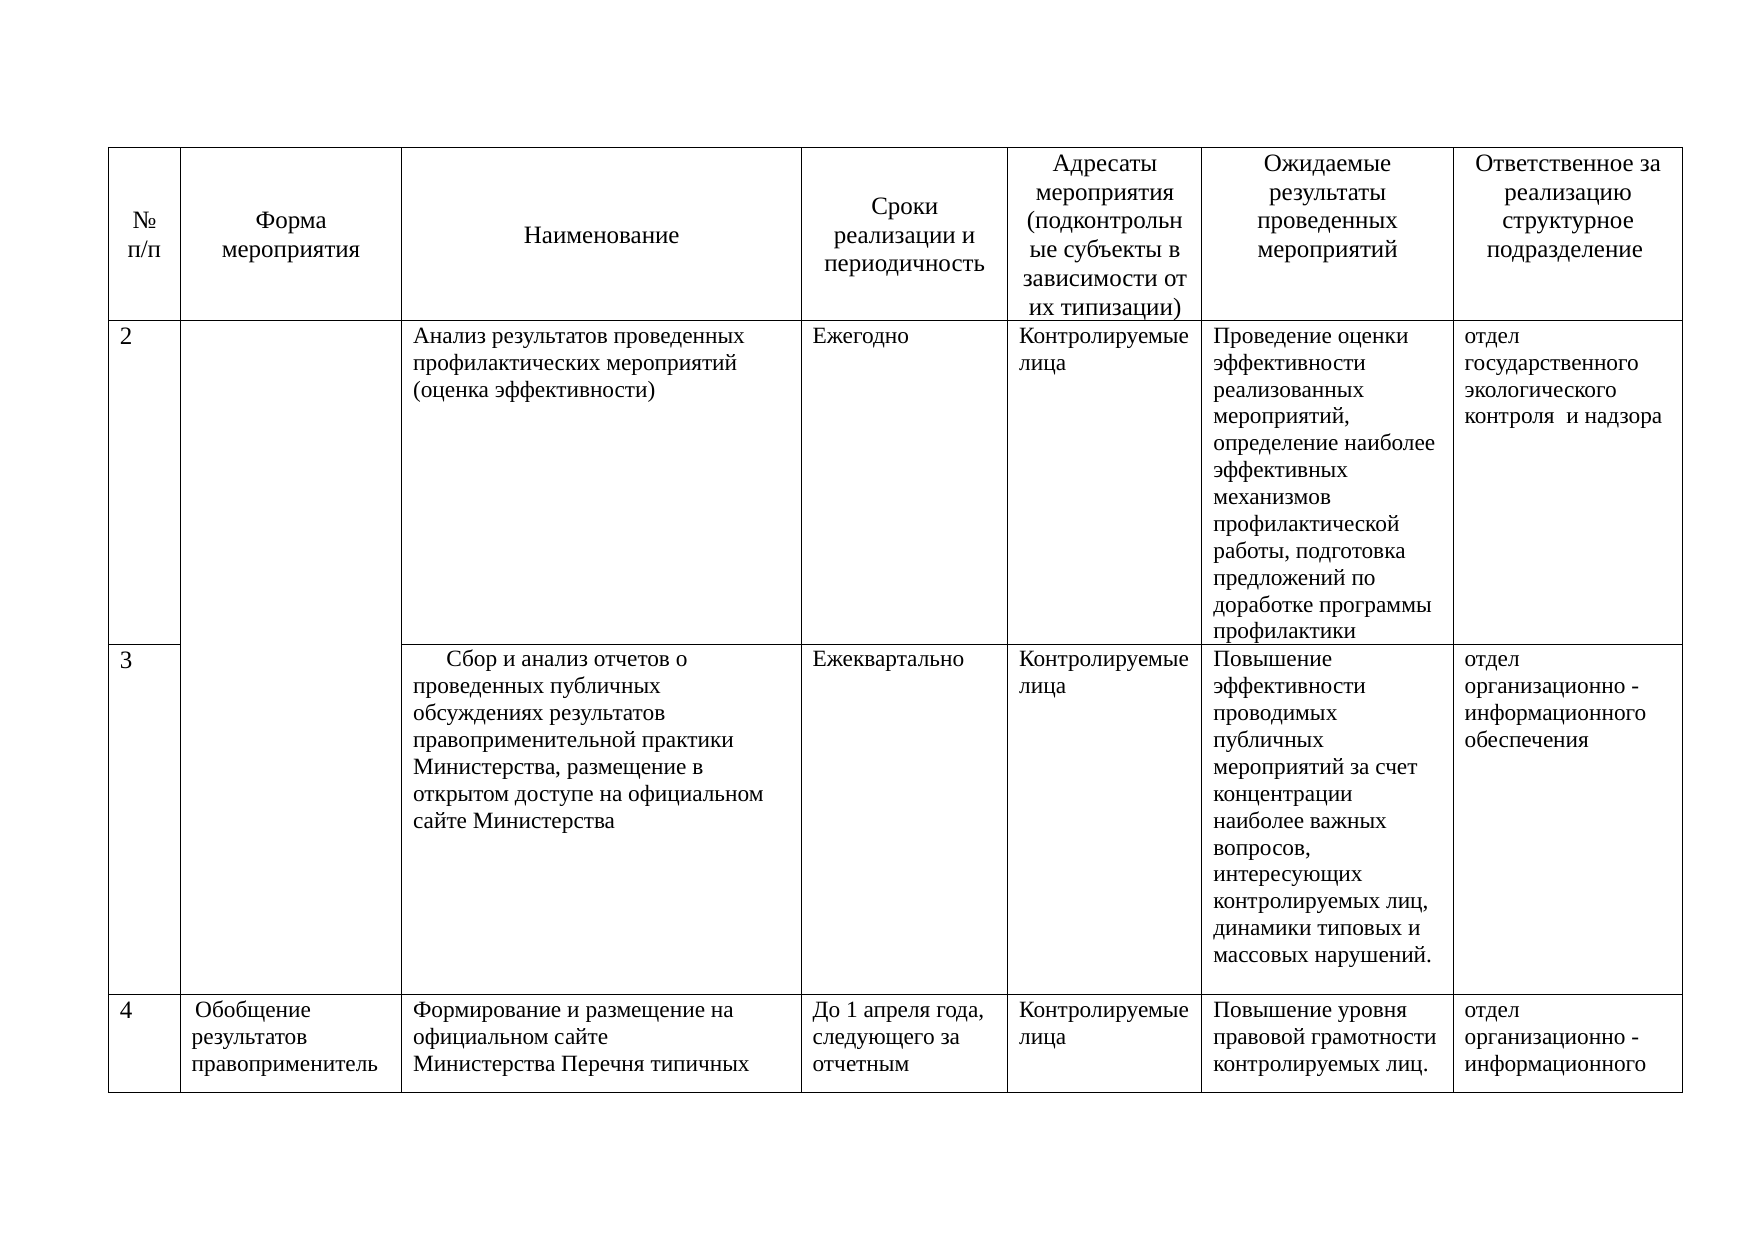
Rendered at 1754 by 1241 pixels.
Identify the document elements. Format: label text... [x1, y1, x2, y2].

table_cell Ежеквартально [802, 645, 1007, 994]
table_header Ответственное за реализацию структурное подразделение [1454, 148, 1682, 320]
table_cell Контролируемые лица [1008, 995, 1201, 1092]
table_cell отдел организационно - информационного обеспечения [1454, 645, 1682, 994]
table_header Форма мероприятия [181, 148, 401, 320]
table_cell До 1 апреля года, следующего за отчетным [802, 995, 1007, 1092]
table_cell 3 [109, 645, 180, 994]
table_cell Сбор и анализ отчетов о проведенных публичных обсуждениях результатов правоприменительной практики Министерства, размещение в открытом доступе на официальном сайте Министерства [402, 645, 801, 994]
table_header Сроки реализации и периодичность [802, 148, 1007, 320]
table_cell отдел государственного экологического контроля и надзора [1454, 321, 1682, 644]
table_cell отдел организационно - информационного [1454, 995, 1682, 1092]
table_header Адресаты мероприятия (подконтрольные субъекты в зависимости от их типизации) [1008, 148, 1201, 320]
table_cell Формирование и размещение на официальном сайте Министерства Перечня типичных [402, 995, 801, 1092]
table_cell [181, 321, 401, 994]
table_cell 2 [109, 321, 180, 644]
table_cell Контролируемые лица [1008, 321, 1201, 644]
table_cell Контролируемые лица [1008, 645, 1201, 994]
table_cell Проведение оценки эффективности реализованных мероприятий, определение наиболее эффективных механизмов профилактической работы, подготовка предложений по доработке программы профилактики [1202, 321, 1453, 644]
table_header № п/п [109, 148, 180, 320]
table_cell Обобщение результатов правоприменитель [181, 995, 401, 1092]
table_cell 4 [109, 995, 180, 1092]
table_cell Ежегодно [802, 321, 1007, 644]
table_cell Повышение уровня правовой грамотности контролируемых лиц. [1202, 995, 1453, 1092]
table_cell Анализ результатов проведенных профилактических мероприятий (оценка эффективности) [402, 321, 801, 644]
table_cell Повышение эффективности проводимых публичных мероприятий за счет концентрации наиболее важных вопросов, интересующих контролируемых лиц, динамики типовых и массовых нарушений. [1202, 645, 1453, 994]
table_header Ожидаемые результаты проведенных мероприятий [1202, 148, 1453, 320]
table_header Наименование [402, 148, 801, 320]
